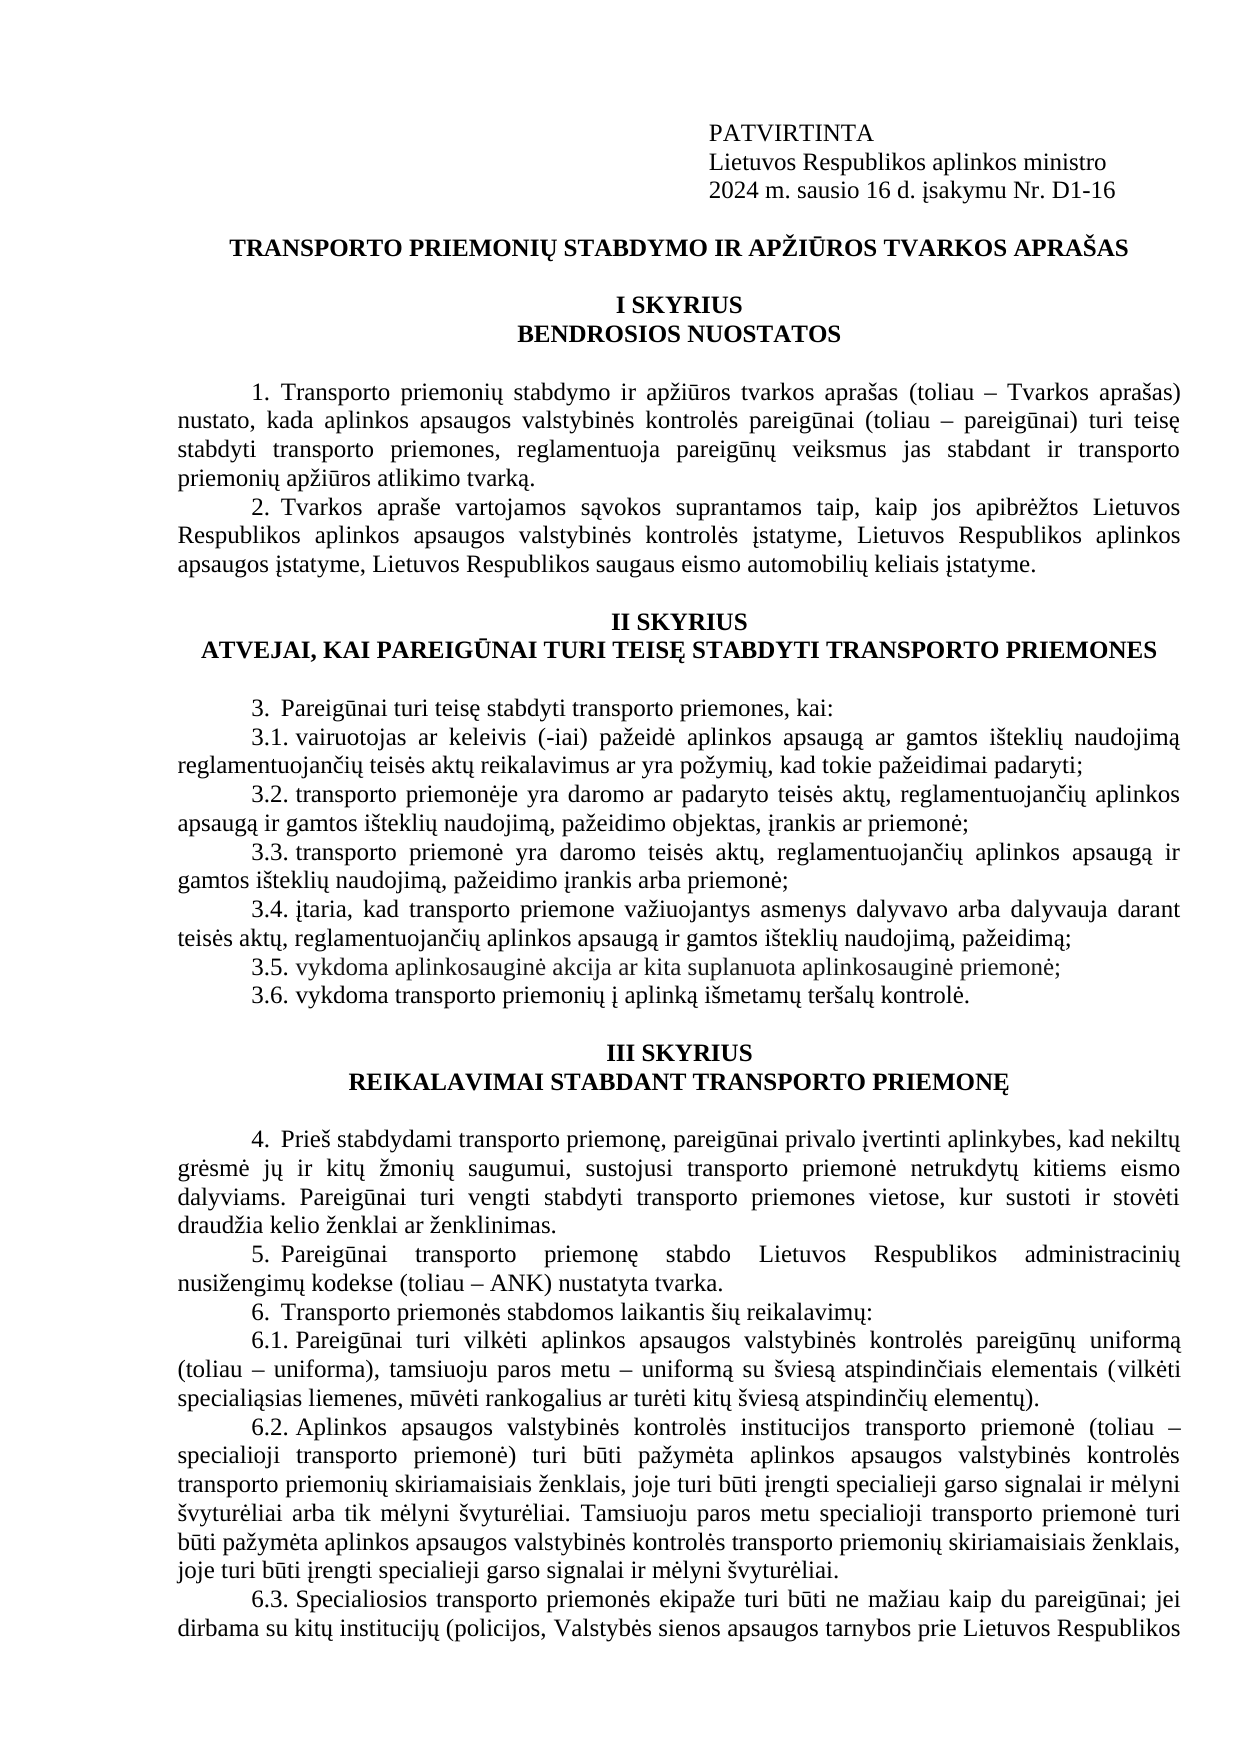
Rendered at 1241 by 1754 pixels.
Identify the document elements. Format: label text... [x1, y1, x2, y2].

text 3. Pareigūnai turi teisę stabdyti transporto priemones, kai: [177, 693, 1181, 722]
text 3.1. vairuotojas ar keleivis (-iai) pažeidė aplinkos apsaugą ar gamtos išteklių naudojimą reglamentuojančių teisės aktų reikalavimus ar yra požymių, kad tokie pažeidimai padaryti; [177, 722, 1181, 779]
text 3.5. vykdoma aplinkosauginė akcija ar kita suplanuota aplinkosauginė priemonė; [177, 952, 1181, 981]
text II SKYRIUS [177, 607, 1181, 636]
text III SKYRIUS [177, 1038, 1181, 1067]
text 3.2. transporto priemonėje yra daromo ar padaryto teisės aktų, reglamentuojančių aplinkos apsaugą ir gamtos išteklių naudojimą, pažeidimo objektas, įrankis ar priemonė; [177, 779, 1181, 837]
text 2024 m. sausio 16 d. įsakymu Nr. D1-16 [177, 176, 1181, 204]
text 6. Transporto priemonės stabdomos laikantis šių reikalavimų: [177, 1297, 1181, 1326]
text 3.6. vykdoma transporto priemonių į aplinką išmetamų teršalų kontrolė. [177, 981, 1181, 1009]
text 6.2. Aplinkos apsaugos valstybinės kontrolės institucijos transporto priemonė (toliau – specialioji transporto priemonė) turi būti pažymėta aplinkos apsaugos valstybinės kontrolės transporto priemonių skiriamaisiais ženklais, joje turi būti įrengti specialieji garso signalai ir mėlyni švyturėliai arba tik mėlyni švyturėliai. Tamsiuoju paros metu specialioji transporto priemonė turi būti pažymėta aplinkos apsaugos valstybinės kontrolės transporto priemonių skiriamaisiais ženklais, joje turi būti įrengti specialieji garso signalai ir mėlyni švyturėliai. [177, 1412, 1181, 1584]
text ATVEJAI, KAI PAREIGŪNAI TURI TEISĘ STABDYTI TRANSPORTO PRIEMONES [177, 636, 1181, 664]
text PATVIRTINTA [709, 118, 1181, 147]
text 6.3. Specialiosios transporto priemonės ekipaže turi būti ne mažiau kaip du pareigūnai; jei dirbama su kitų institucijų (policijos, Valstybės sienos apsaugos tarnybos prie Lietuvos Respublikos [177, 1584, 1181, 1642]
text 2. Tvarkos apraše vartojamos sąvokos suprantamos taip, kaip jos apibrėžtos Lietuvos Respublikos aplinkos apsaugos valstybinės kontrolės įstatyme, Lietuvos Respublikos aplinkos apsaugos įstatyme, Lietuvos Respublikos saugaus eismo automobilių keliais įstatyme. [177, 492, 1181, 578]
text 3.3. transporto priemonė yra daromo teisės aktų, reglamentuojančių aplinkos apsaugą ir gamtos išteklių naudojimą, pažeidimo įrankis arba priemonė; [177, 837, 1181, 894]
text TRANSPORTO PRIEMONIŲ STABDYMO IR APŽIŪROS TVARKOS APRAŠAS [177, 233, 1181, 262]
text I skyrius [177, 291, 1181, 319]
text Lietuvos Respublikos aplinkos ministro [177, 147, 1181, 176]
text BENDROSIOS NUOSTATOS [177, 319, 1181, 348]
text 1. Transporto priemonių stabdymo ir apžiūros tvarkos aprašas (toliau – Tvarkos aprašas) nustato, kada aplinkos apsaugos valstybinės kontrolės pareigūnai (toliau – pareigūnai) turi teisę stabdyti transporto priemones, reglamentuoja pareigūnų veiksmus jas stabdant ir transporto priemonių apžiūros atlikimo tvarką. [177, 377, 1181, 492]
text 5. Pareigūnai transporto priemonę stabdo Lietuvos Respublikos administracinių nusižengimų kodekse (toliau – ANK) nustatyta tvarka. [177, 1239, 1181, 1297]
text 4. Prieš stabdydami transporto priemonę, pareigūnai privalo įvertinti aplinkybes, kad nekiltų grėsmė jų ir kitų žmonių saugumui, sustojusi transporto priemonė netrukdytų kitiems eismo dalyviams. Pareigūnai turi vengti stabdyti transporto priemones vietose, kur sustoti ir stovėti draudžia kelio ženklai ar ženklinimas. [177, 1124, 1181, 1239]
text 6.1. Pareigūnai turi vilkėti aplinkos apsaugos valstybinės kontrolės pareigūnų uniformą (toliau – uniforma), tamsiuoju paros metu – uniformą su šviesą atspindinčiais elementais (vilkėti specialiąsias liemenes, mūvėti rankogalius ar turėti kitų šviesą atspindinčių elementų). [177, 1326, 1181, 1412]
text REIKALAVIMAI STABDANT TRANSPORTO PRIEMONĘ [177, 1067, 1181, 1096]
text 3.4. įtaria, kad transporto priemone važiuojantys asmenys dalyvavo arba dalyvauja darant teisės aktų, reglamentuojančių aplinkos apsaugą ir gamtos išteklių naudojimą, pažeidimą; [177, 894, 1181, 952]
